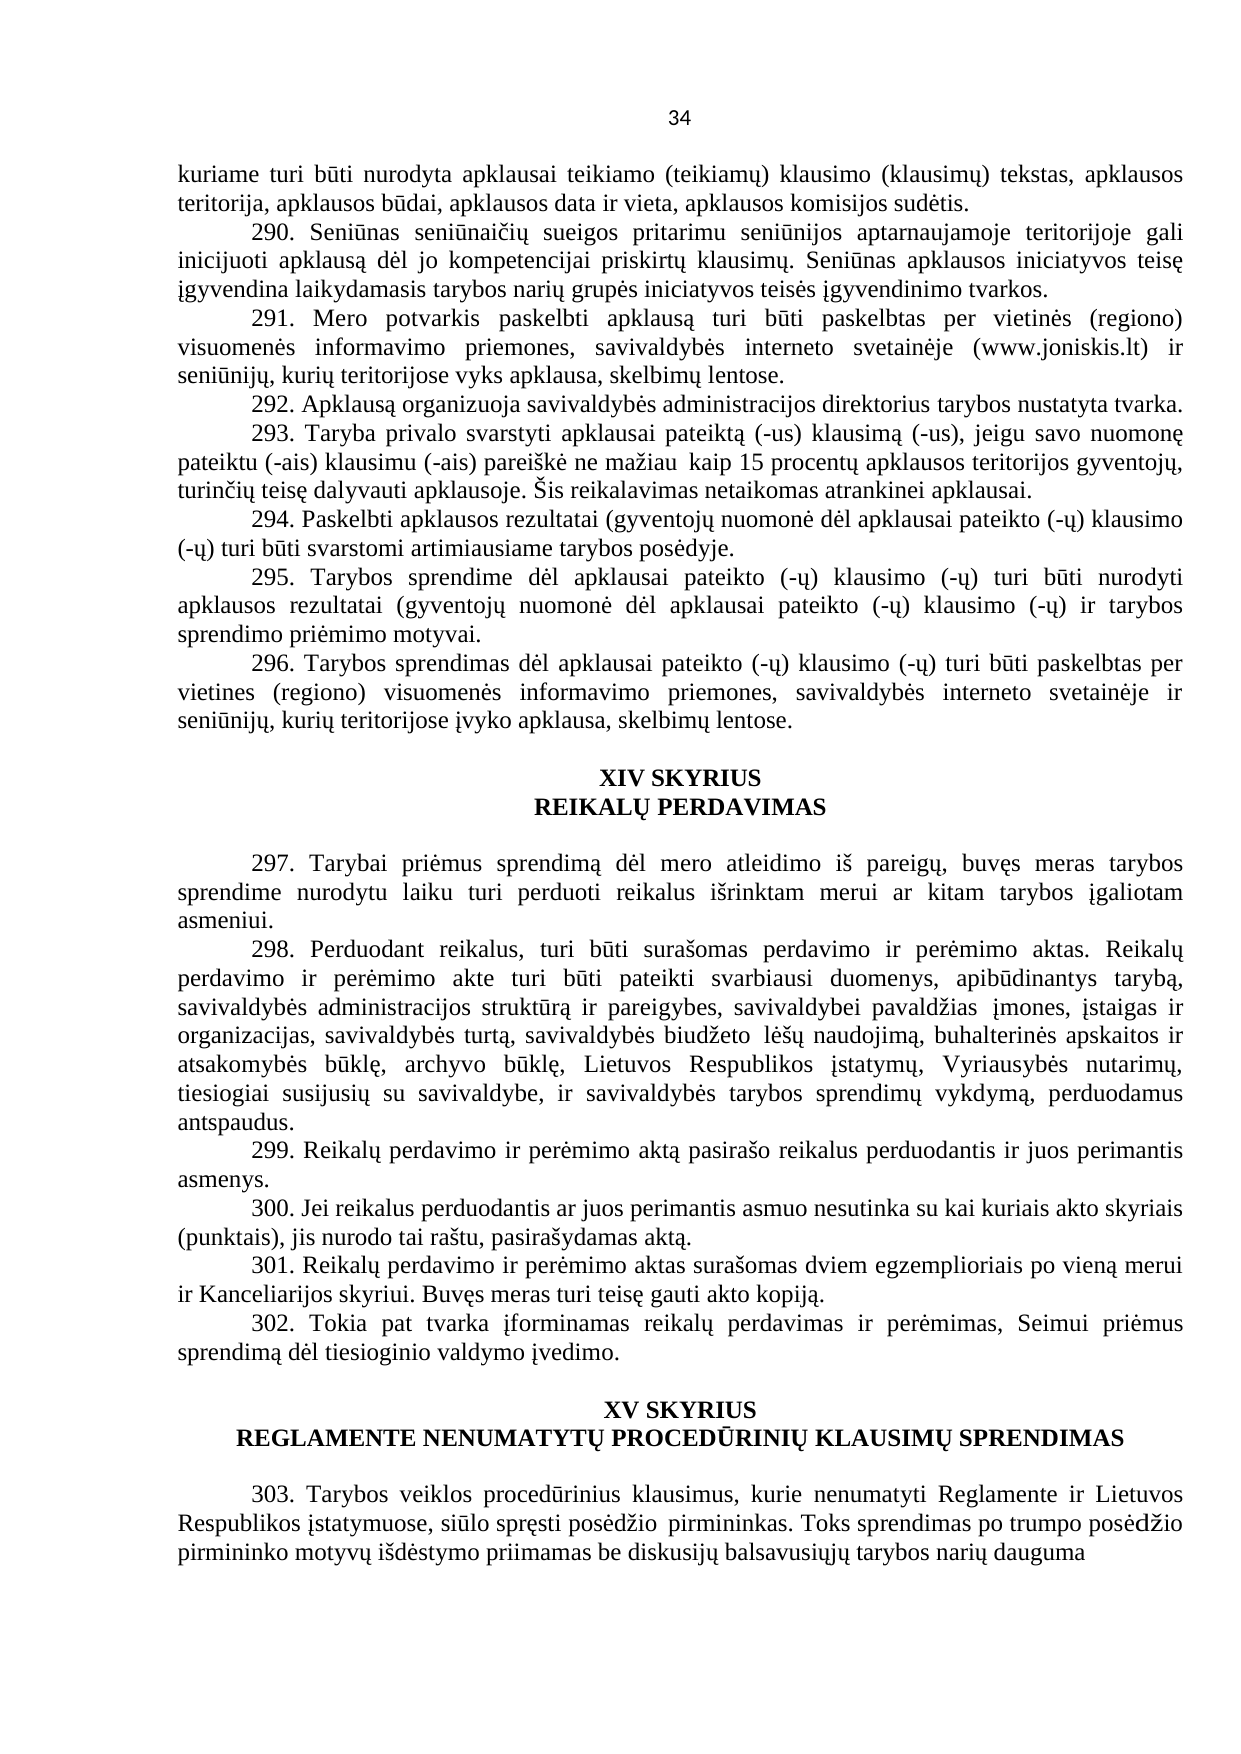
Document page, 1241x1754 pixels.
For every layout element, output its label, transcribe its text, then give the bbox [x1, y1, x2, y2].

text 301. Reikalų perdavimo ir perėmimo aktas surašomas dviem egzemplioriais po vieną merui ir Kanceliarijos skyriui. Buvęs meras turi teisę gauti akto kopiją. [177, 1251, 1183, 1308]
text REIKALŲ PERDAVIMAS [177, 792, 1183, 821]
text 297. Tarybai priėmus sprendimą dėl mero atleidimo iš pareigų, buvęs meras tarybos sprendime nurodytu laiku turi perduoti reikalus išrinktam merui ar kitam tarybos įgaliotam asmeniui. [177, 848, 1183, 934]
text 290. Seniūnas seniūnaičių sueigos pritarimu seniūnijos aptarnaujamoje teritorijoje gali inicijuoti apklausą dėl jo kompetencijai priskirtų klausimų. Seniūnas apklausos iniciatyvos teisę įgyvendina laikydamasis tarybos narių grupės iniciatyvos teisės įgyvendinimo tvarkos. [177, 217, 1183, 303]
text 300. Jei reikalus perduodantis ar juos perimantis asmuo nesutinka su kai kuriais akto skyriais (punktais), jis nurodo tai raštu, pasirašydamas aktą. [177, 1193, 1183, 1251]
text kuriame turi būti nurodyta apklausai teikiamo (teikiamų) klausimo (klausimų) tekstas, apklausos teritorija, apklausos būdai, apklausos data ir vieta, apklausos komisijos sudėtis. [177, 159, 1183, 217]
text XV SKYRIUS [177, 1395, 1183, 1423]
text 296. Tarybos sprendimas dėl apklausai pateikto (-ų) klausimo (-ų) turi būti paskelbtas per vietines (regiono) visuomenės informavimo priemones, savivaldybės interneto svetainėje ir seniūnijų, kurių teritorijose įvyko apklausa, skelbimų lentose. [177, 648, 1183, 734]
text REGLAMENTE NENUMATYTŲ PROCEDŪRINIŲ KLAUSIMŲ SPRENDIMAS [177, 1423, 1183, 1452]
text 291. Mero potvarkis paskelbti apklausą turi būti paskelbtas per vietinės (regiono) visuomenės informavimo priemones, savivaldybės interneto svetainėje (www.joniskis.lt) ir seniūnijų, kurių teritorijose vyks apklausa, skelbimų lentose. [177, 303, 1183, 389]
text XIV SKYRIUS [177, 763, 1183, 792]
text 298. Perduodant reikalus, turi būti surašomas perdavimo ir perėmimo aktas. Reikalų perdavimo ir perėmimo akte turi būti pateikti svarbiausi duomenys, apibūdinantys tarybą, savivaldybės administracijos struktūrą ir pareigybes, savivaldybei pavaldžias įmones, įstaigas ir organizacijas, savivaldybės turtą, savivaldybės biudžeto lėšų naudojimą, buhalterinės apskaitos ir atsakomybės būklę, archyvo būklę, Lietuvos Respublikos įstatymų, Vyriausybės nutarimų, tiesiogiai susijusių su savivaldybe, ir savivaldybės tarybos sprendimų vykdymą, perduodamus antspaudus. [177, 934, 1183, 1136]
text 302. Tokia pat tvarka įforminamas reikalų perdavimas ir perėmimas, Seimui priėmus sprendimą dėl tiesioginio valdymo įvedimo. [177, 1308, 1183, 1366]
text 293. Taryba privalo svarstyti apklausai pateiktą (-us) klausimą (-us), jeigu savo nuomonę pateiktu (-ais) klausimu (-ais) pareiškė ne mažiau kaip 15 procentų apklausos teritorijos gyventojų, turinčių teisę dalyvauti apklausoje. Šis reikalavimas netaikomas atrankinei apklausai. [177, 418, 1183, 504]
text 294. Paskelbti apklausos rezultatai (gyventojų nuomonė dėl apklausai pateikto (-ų) klausimo (-ų) turi būti svarstomi artimiausiame tarybos posėdyje. [177, 504, 1183, 562]
text 292. Apklausą organizuoja savivaldybės administracijos direktorius tarybos nustatyta tvarka. [177, 389, 1183, 418]
text 303. Tarybos veiklos procedūrinius klausimus, kurie nenumatyti Reglamente ir Lietuvos Respublikos įstatymuose, siūlo spręsti posėdžio pirmininkas. Toks sprendimas po trumpo posėdžio pirmininko motyvų išdėstymo priimamas be diskusijų balsavusiųjų tarybos narių dauguma [177, 1479, 1183, 1566]
text 299. Reikalų perdavimo ir perėmimo aktą pasirašo reikalus perduodantis ir juos perimantis asmenys. [177, 1136, 1183, 1193]
text 295. Tarybos sprendime dėl apklausai pateikto (-ų) klausimo (-ų) turi būti nurodyti apklausos rezultatai (gyventojų nuomonė dėl apklausai pateikto (-ų) klausimo (-ų) ir tarybos sprendimo priėmimo motyvai. [177, 562, 1183, 648]
